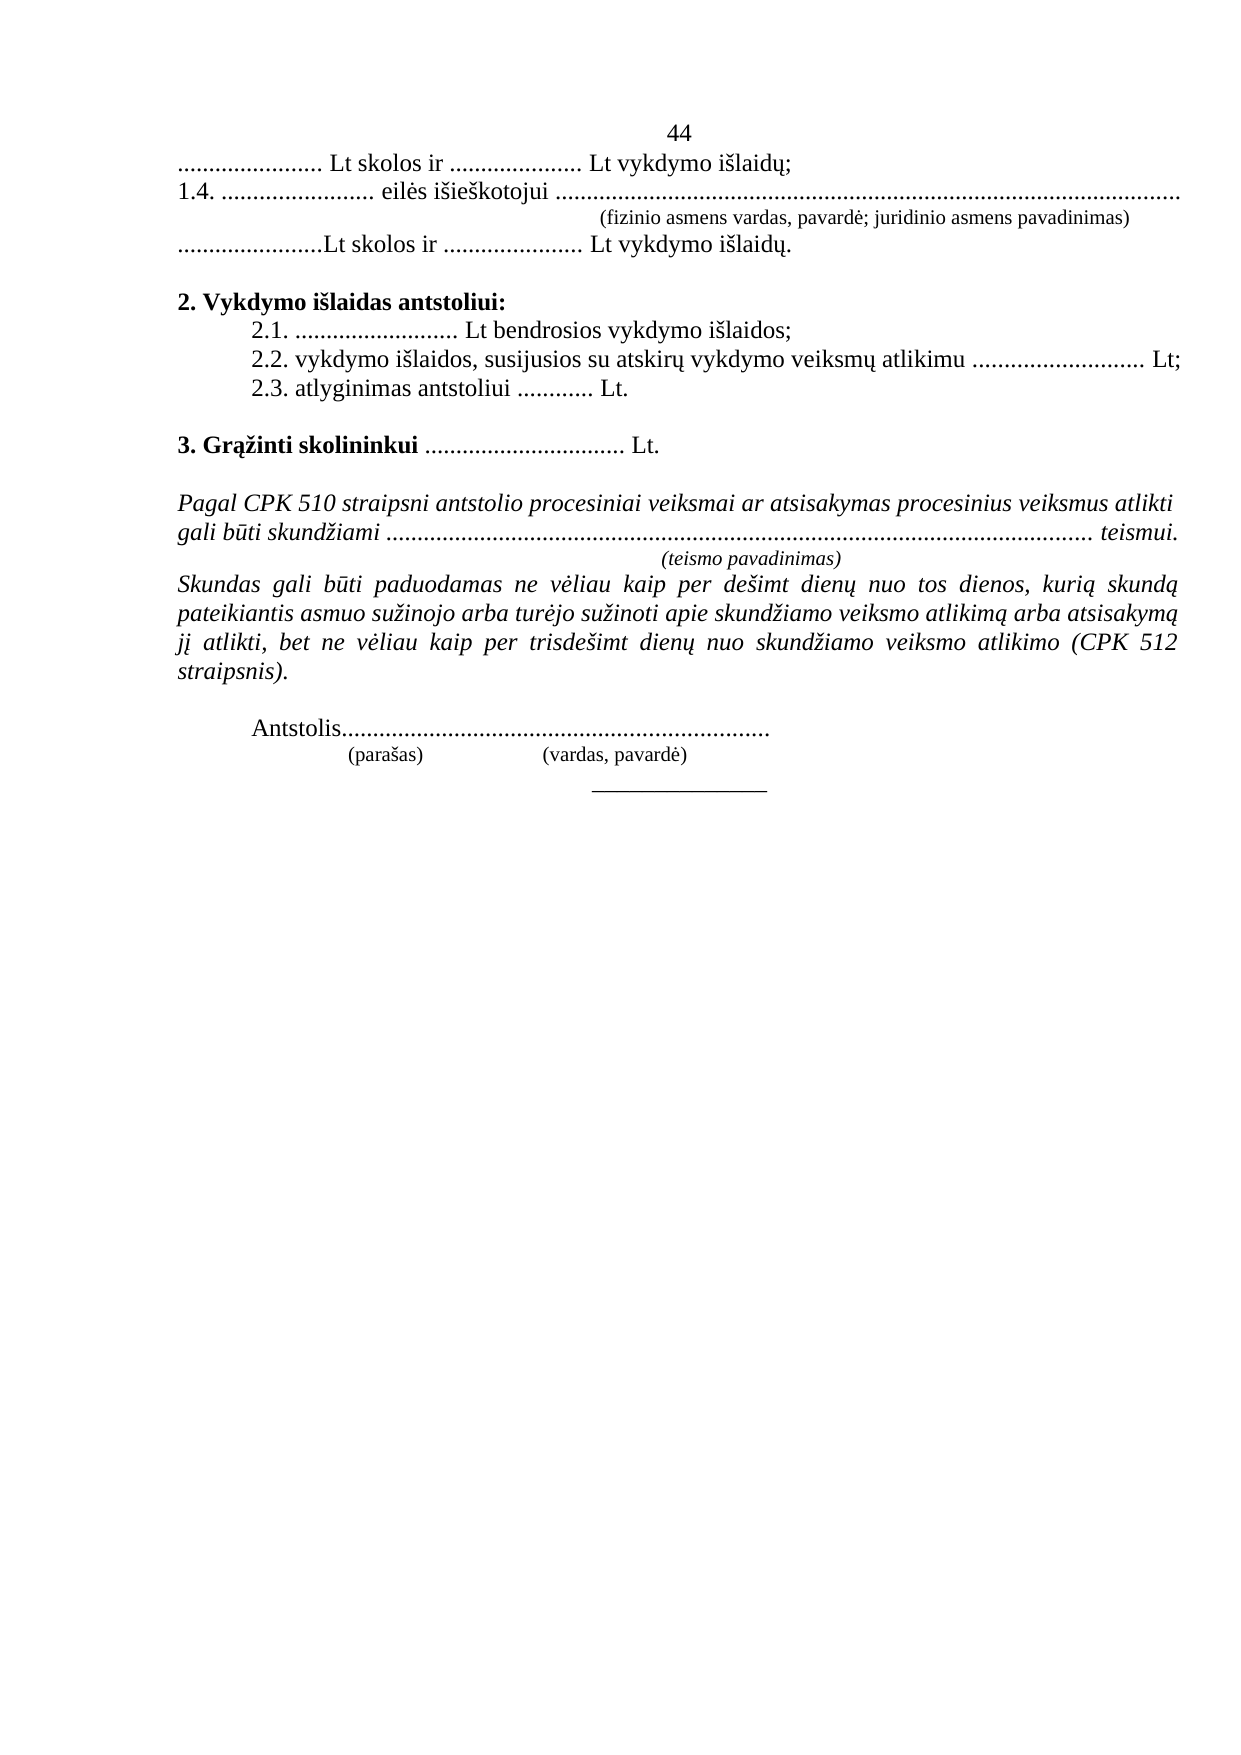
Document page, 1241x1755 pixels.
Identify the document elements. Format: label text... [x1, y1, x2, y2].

text 2.3. atlyginimas antstoliui Lt. [177, 373, 1181, 402]
text Lt skolos ir Lt vykdymo išlaidų. [177, 229, 1181, 258]
text (fizinio asmens vardas, pavardė; juridinio asmens pavadinimas) [177, 205, 1181, 229]
text Skundas gali būti paduodamas ne vėliau kaip per dešimt dienų nuo tos dienos, kurią skundą pateikiantis asmuo sužinojo arba turėjo sužinoti apie skundžiamo veiksmo atlikimą arba atsisakymą jį atlikti, bet ne vėliau kaip per trisdešimt dienų nuo skundžiamo veiksmo atlikimo (CPK 512 straipsnis). [177, 569, 1181, 684]
text Pagal CPK 510 straipsni antstolio procesiniai veiksmai ar atsisakymas procesinius veiksmus atlikti [177, 488, 1181, 517]
text 3. Grąžinti skolininkui Lt. [177, 430, 1181, 459]
text gali būti skundžiami teismui. [177, 517, 1181, 545]
text Lt skolos ir Lt vykdymo išlaidų; [177, 148, 1181, 176]
text 1.4. eilės išieškotojui [177, 176, 1181, 205]
text (parašas) (vardas, pavardė) [177, 742, 1181, 766]
text ______________ [177, 766, 1181, 795]
text 2.1. Lt bendrosios vykdymo išlaidos; [177, 315, 1181, 344]
text 2.2. vykdymo išlaidos, susijusios su atskirų vykdymo veiksmų atlikimu Lt; [177, 344, 1181, 373]
text (teismo pavadinimas) [177, 545, 1181, 569]
text 2. Vykdymo išlaidas antstoliui: [177, 287, 1181, 315]
text Antstolis [177, 713, 1181, 742]
